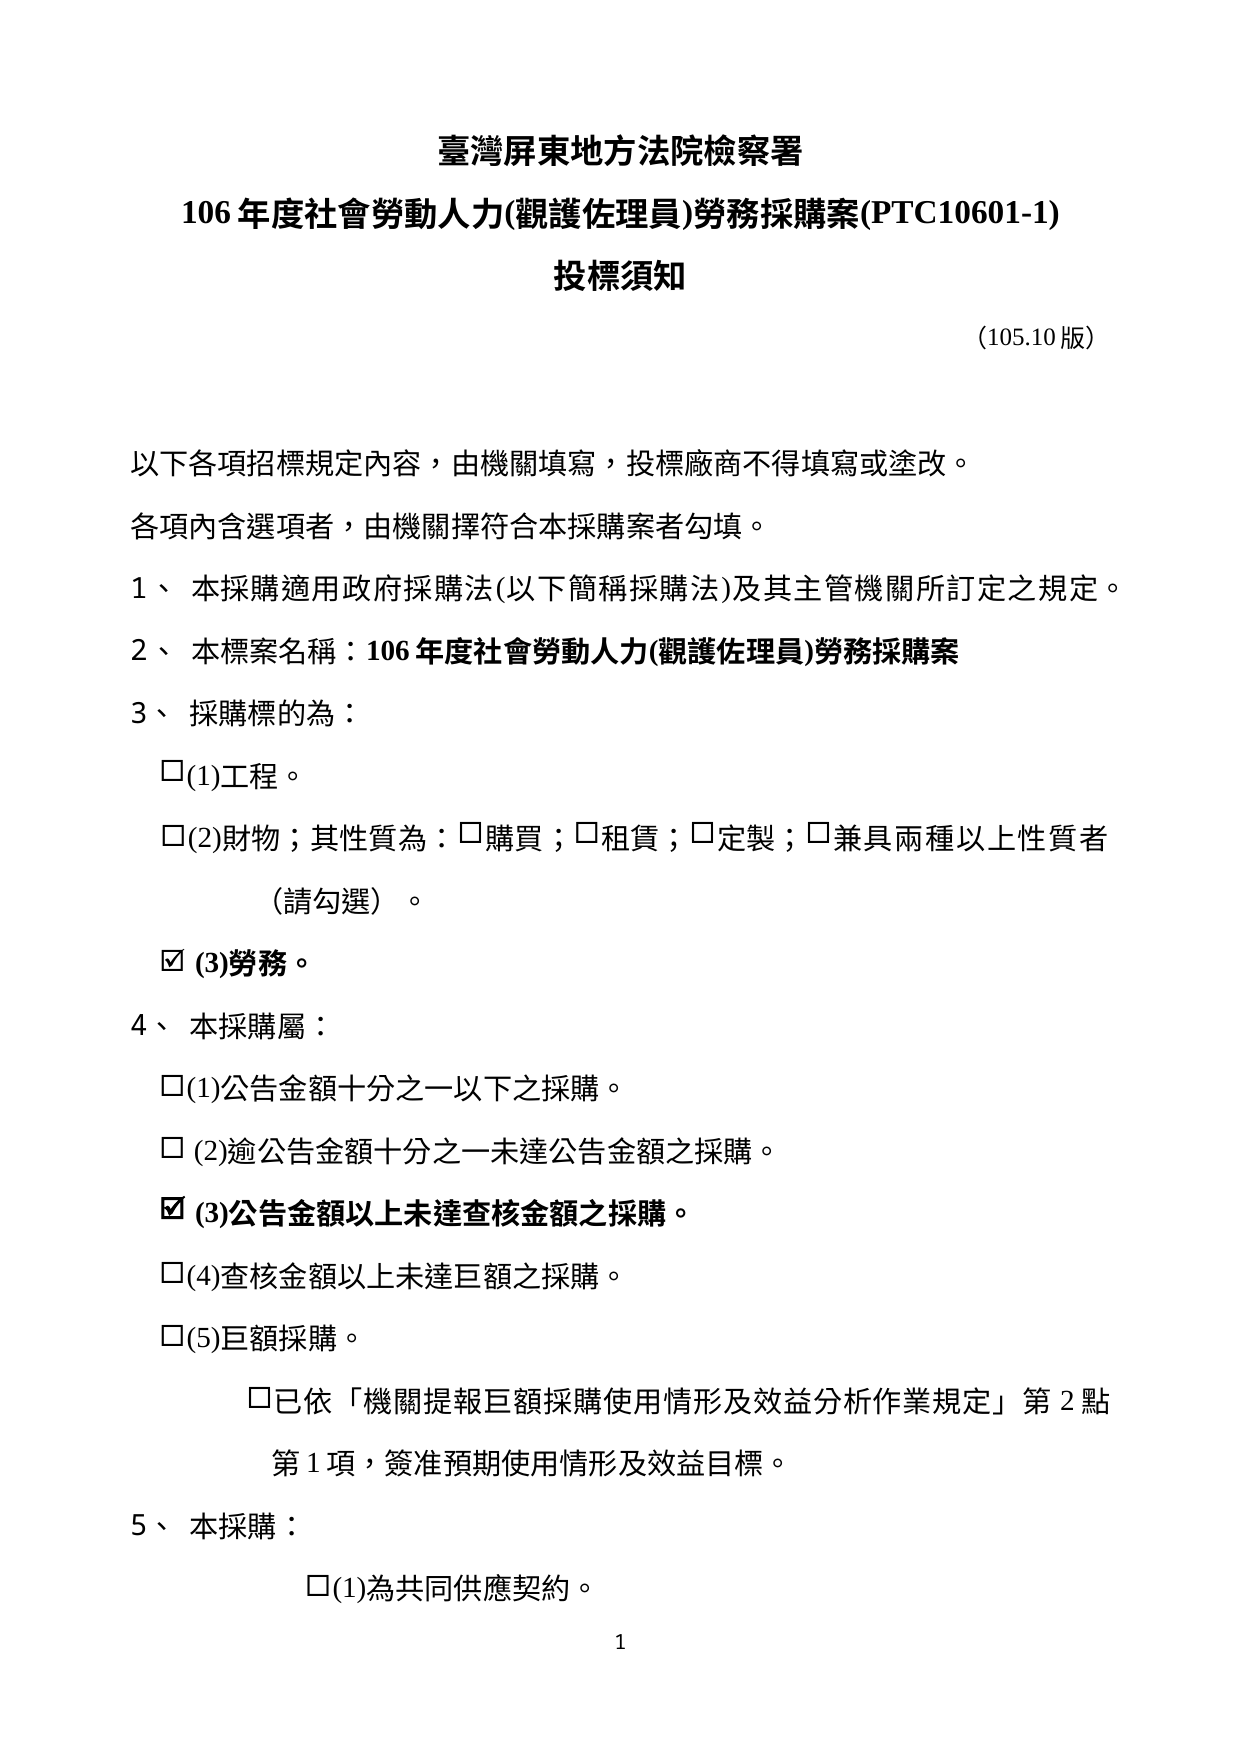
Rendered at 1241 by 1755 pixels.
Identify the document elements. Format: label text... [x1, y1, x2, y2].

list 本標案名稱：106年度社會勞動人力(觀護佐理員)勞務採購案 [130, 608, 1110, 670]
text  (2)逾公告金額十分之一未達公告金額之採購。 [130, 1108, 1110, 1170]
text (1)工程。 [130, 733, 1110, 795]
text 臺灣屏東地方法院檢察署 [130, 108, 1110, 170]
text (1)公告金額十分之一以下之採購。 [130, 1045, 1110, 1108]
text 投標須知 [130, 233, 1110, 295]
text (4)查核金額以上未達巨額之採購。 [130, 1233, 1110, 1295]
text (1)為共同供應契約。 [283, 1545, 1110, 1608]
text  (3)公告金額以上未達查核金額之採購。 [130, 1170, 1110, 1233]
text (2)財物；其性質為：購買；租賃；定製；兼具兩種以上性質者（請勾選）。 [130, 795, 1110, 920]
text 以下各項招標規定內容，由機關填寫，投標廠商不得填寫或塗改。 [130, 420, 1110, 483]
list 本採購適用政府採購法(以下簡稱採購法)及其主管機關所訂定之規定。 [130, 545, 1110, 608]
text 已依「機關提報巨額採購使用情形及效益分析作業規定」第2點第1項，簽准預期使用情形及效益目標。 [246, 1358, 1110, 1483]
text 各項內含選項者，由機關擇符合本採購案者勾填。 [130, 483, 1110, 545]
text (5)巨額採購。 [130, 1295, 1110, 1358]
list 本採購： [130, 1483, 1110, 1545]
text （105.10版） [130, 295, 1110, 358]
list 採購標的為： [130, 670, 1110, 733]
list 本採購屬： [130, 983, 1110, 1045]
text  (3)勞務。 [130, 920, 1110, 983]
text 106年度社會勞動人力(觀護佐理員)勞務採購案(PTC10601-1) [130, 170, 1110, 233]
